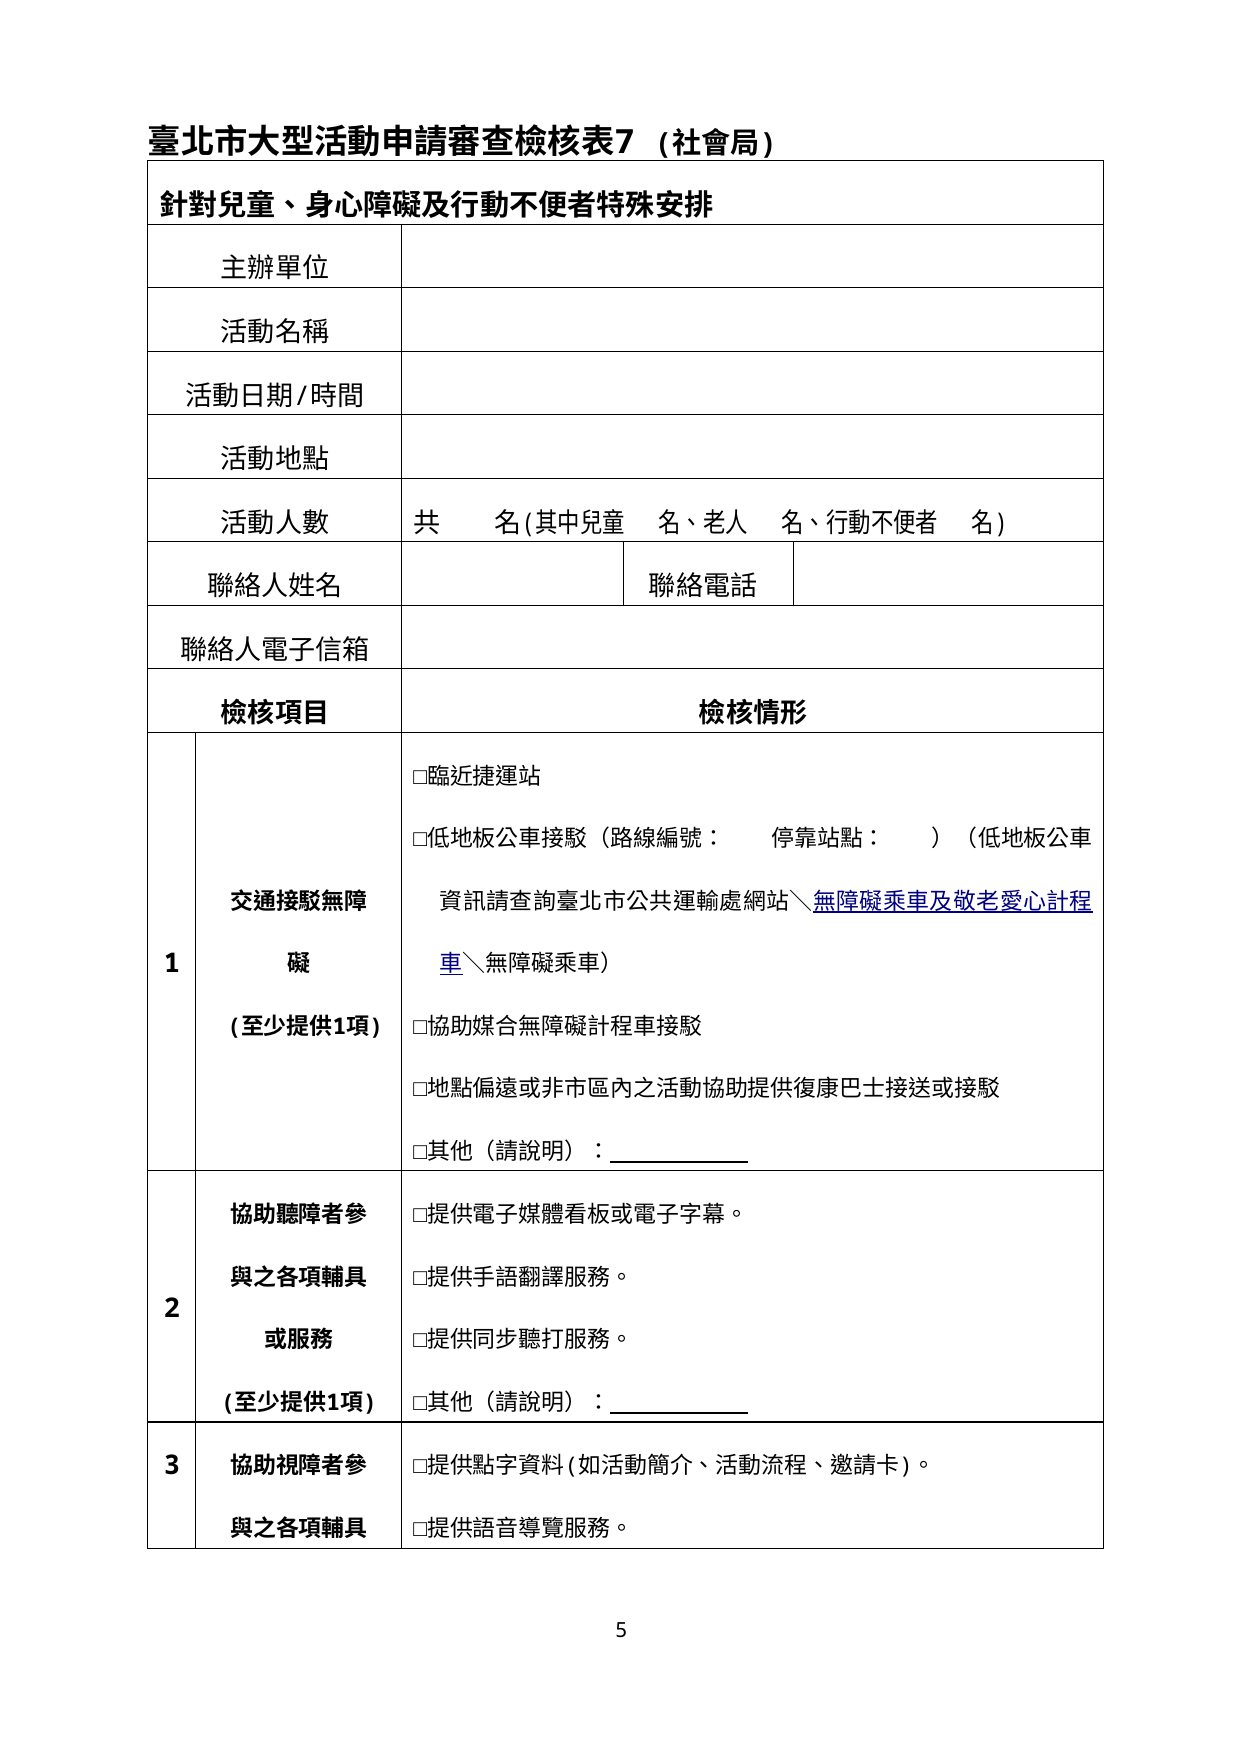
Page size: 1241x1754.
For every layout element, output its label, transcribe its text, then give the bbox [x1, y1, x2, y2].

table_cell 活動地點 [148, 415, 401, 478]
table_cell 檢核情形 [402, 669, 1103, 732]
table_cell 聯絡電話 [624, 542, 793, 605]
table_cell 協助視障者參與之各項輔具 [196, 1423, 401, 1547]
table_cell 聯絡人姓名 [148, 542, 401, 605]
text 臺北市大型活動申請審查檢核表7 (社會局) [148, 97, 1093, 160]
table_cell 聯絡人電子信箱 [148, 606, 401, 668]
table_cell □提供點字資料(如活動簡介、活動流程、邀請卡)。 □提供語音導覽服務。 [402, 1423, 1103, 1547]
table_cell □提供電子媒體看板或電子字幕。 □提供手語翻譯服務。 □提供同步聽打服務。 □其他（請說明）： [402, 1171, 1103, 1421]
table_cell 協助聽障者參與之各項輔具或服務 (至少提供1項) [196, 1171, 401, 1421]
table_cell [402, 225, 1103, 287]
table_cell 2 [148, 1171, 195, 1421]
table_cell 3 [148, 1423, 195, 1547]
table_cell 主辦單位 [148, 225, 401, 287]
table_cell 1 [148, 733, 195, 1170]
table_cell 活動日期/時間 [148, 352, 401, 414]
table_cell [402, 352, 1103, 414]
table_cell 共 名(其中兒童 名、老人 名、行動不便者 名) [402, 479, 1103, 541]
table_cell [402, 415, 1103, 478]
table_cell 交通接駁無障礙 (至少提供1項) [196, 733, 401, 1170]
table_cell 活動人數 [148, 479, 401, 541]
table_cell [402, 606, 1103, 668]
table_cell 檢核項目 [148, 669, 401, 732]
table_cell [402, 288, 1103, 351]
table_cell [402, 542, 623, 605]
table_header 針對兒童、身心障礙及行動不便者特殊安排 [148, 161, 1103, 223]
table_cell [794, 542, 1103, 605]
table_cell □臨近捷運站 □低地板公車接駁（路線編號： 停靠站點： ）（低地板公車資訊請查詢臺北市公共運輸處網站＼無障礙乘車及敬老愛心計程車＼無障礙乘車） □協助媒合無障礙計程車接駁 □地點偏遠或非市區內之活動協助提供復康巴士接送或接駁 □其他（請說明）： [402, 733, 1103, 1170]
table_cell 活動名稱 [148, 288, 401, 351]
